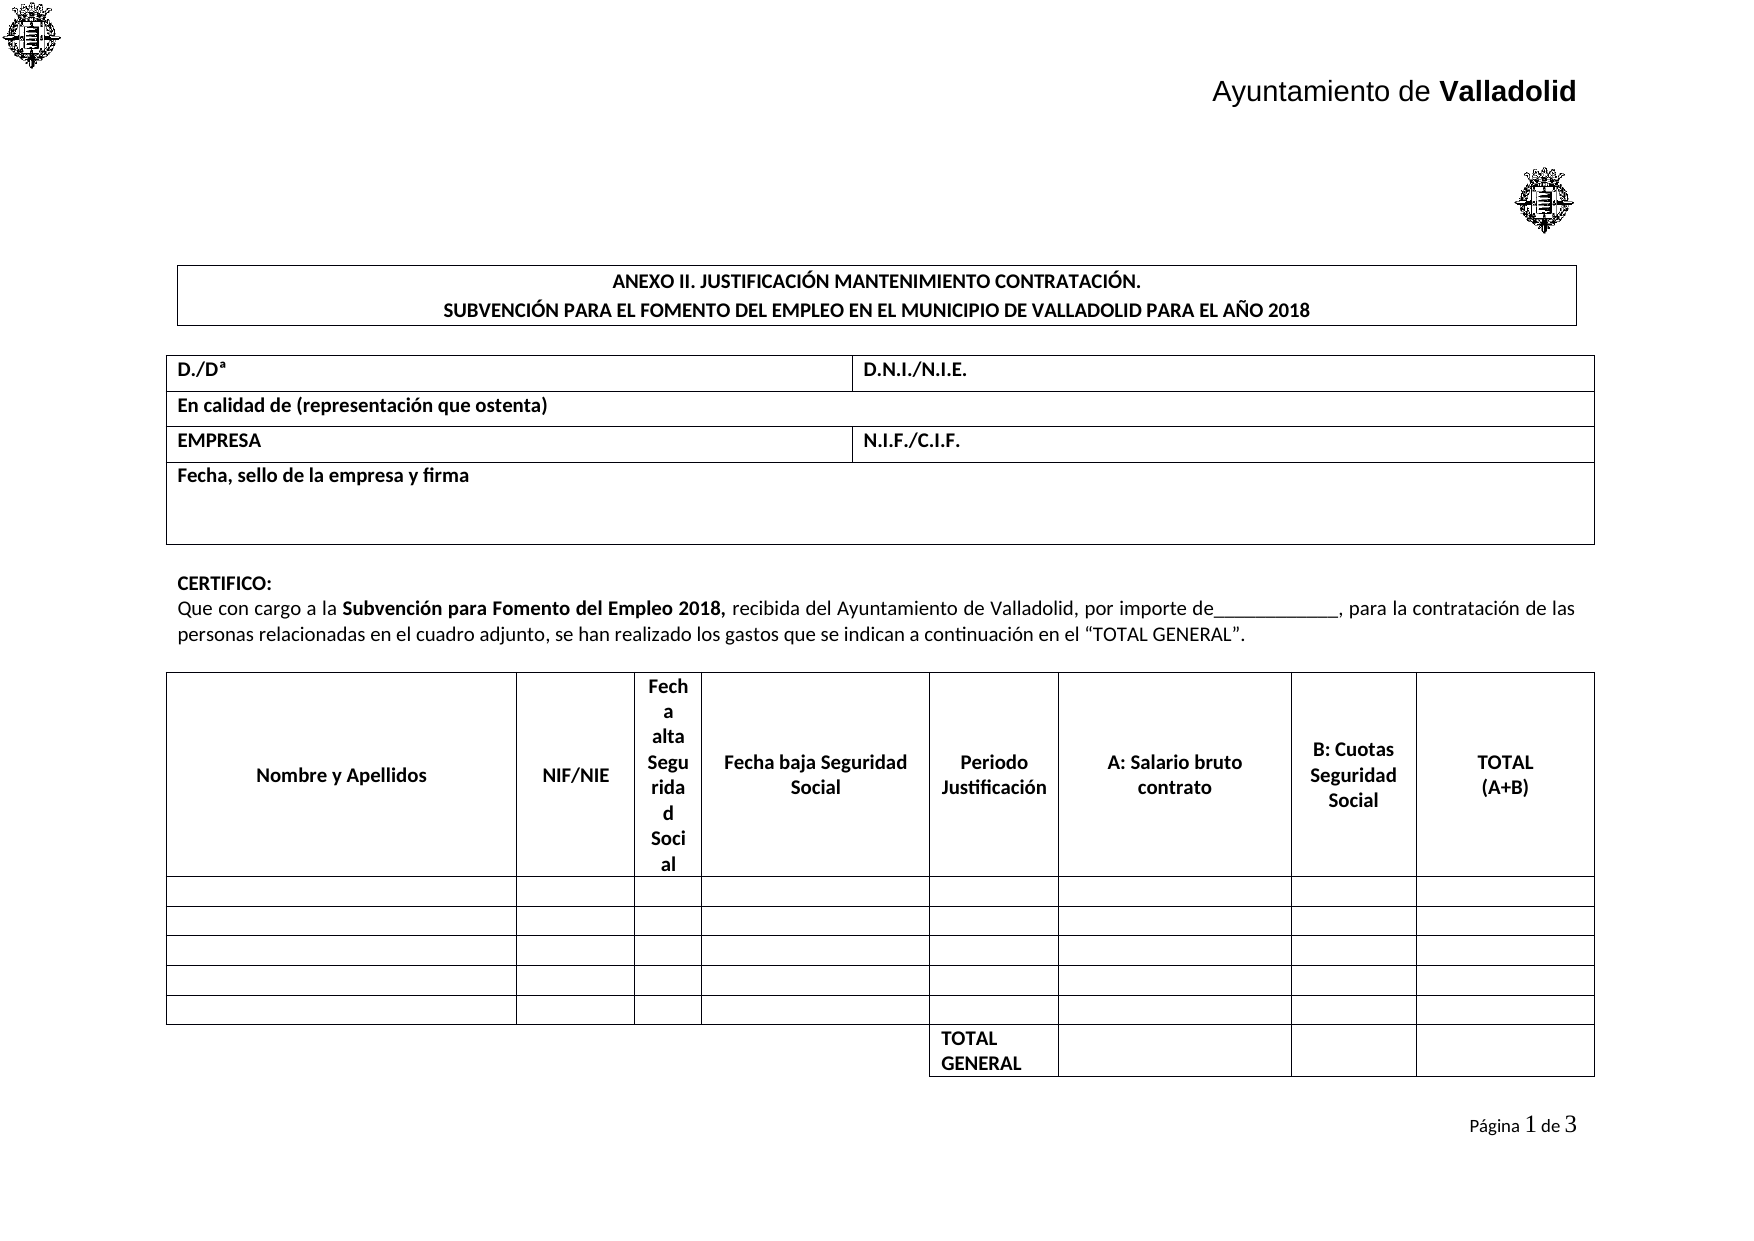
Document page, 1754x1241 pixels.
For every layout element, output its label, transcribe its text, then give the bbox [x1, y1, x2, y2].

table_header D./Dª [167, 356, 852, 391]
table_cell [1292, 996, 1416, 1024]
table_cell [1417, 1025, 1594, 1076]
table_header TOTAL (A+B) [1417, 673, 1594, 876]
table_cell [635, 936, 701, 965]
table_cell [702, 936, 929, 965]
table_cell [1059, 1025, 1291, 1076]
table_cell [1292, 877, 1416, 906]
table_cell [1292, 1025, 1416, 1076]
table_header A: Salario bruto contrato [1059, 673, 1291, 876]
table_cell [702, 1025, 929, 1076]
table_cell En calidad de (representación que ostenta) [167, 392, 1594, 426]
table_cell [167, 877, 516, 906]
table_cell [1417, 966, 1594, 994]
table_cell [702, 907, 929, 935]
table_cell [1292, 936, 1416, 965]
table_cell [635, 1025, 702, 1076]
text Que con cargo a la Subvención para Fomento del Empleo 2018, recibida del Ayuntamiento de Valladolid, por importe de____________, para la contratación de las personas relacionadas en el cuadro adjunto, se han realizado los gastos que se indican a continuación en el “TOTAL GENERAL”. [177, 596, 1577, 646]
table_cell [167, 936, 516, 965]
text CERTIFICO: [177, 570, 1577, 596]
picture [0, 0, 64, 72]
table_cell [930, 907, 1058, 935]
table_cell [635, 877, 701, 906]
table_header D.N.I./N.I.E. [853, 356, 1594, 391]
table_cell [1059, 936, 1291, 965]
table_cell [517, 936, 634, 965]
table_cell N.I.F./C.I.F. [853, 427, 1594, 462]
table_cell [1417, 936, 1594, 965]
table_cell [1417, 907, 1594, 935]
table_header B: Cuotas Seguridad Social [1292, 673, 1416, 876]
table_cell Fecha, sello de la empresa y firma [167, 463, 1594, 544]
table_cell [167, 966, 516, 994]
text ANEXO II. JUSTIFICACIÓN MANTENIMIENTO CONTRATACIÓN. [178, 266, 1576, 294]
table_cell [930, 966, 1058, 994]
table_header Nombre y Apellidos [167, 673, 516, 876]
table_cell [635, 966, 701, 994]
table_cell [1059, 966, 1291, 994]
text SUBVENCIÓN PARA EL FOMENTO DEL EMPLEO EN EL MUNICIPIO DE VALLADOLID PARA EL AÑO 2018 [178, 294, 1576, 325]
table_header Fecha baja Seguridad Social [702, 673, 929, 876]
table_cell [930, 996, 1058, 1024]
table_cell [702, 966, 929, 994]
table_cell [1059, 907, 1291, 935]
table_cell [517, 966, 634, 994]
picture [1512, 164, 1577, 237]
table_cell [635, 907, 701, 935]
table_cell [1292, 907, 1416, 935]
table_cell [1417, 996, 1594, 1024]
table_cell [1292, 966, 1416, 994]
table_cell [517, 996, 634, 1024]
table_cell [1417, 877, 1594, 906]
table_header Periodo Justificación [930, 673, 1058, 876]
table_cell [635, 996, 701, 1024]
table_cell [702, 877, 929, 906]
table_cell TOTAL GENERAL [930, 1025, 1058, 1076]
table_cell [702, 996, 929, 1024]
table_cell [1059, 996, 1291, 1024]
table_cell [930, 936, 1058, 965]
table_cell [167, 907, 516, 935]
table_cell EMPRESA [167, 427, 852, 462]
table_cell [517, 877, 634, 906]
table_header Fecha alta Seguridad Social [635, 673, 701, 876]
table_header NIF/NIE [517, 673, 634, 876]
table_cell [517, 1025, 635, 1076]
table_cell [1059, 877, 1291, 906]
table_cell [930, 877, 1058, 906]
table_cell [166, 1025, 517, 1076]
table_cell [167, 996, 516, 1024]
table_cell [517, 907, 634, 935]
